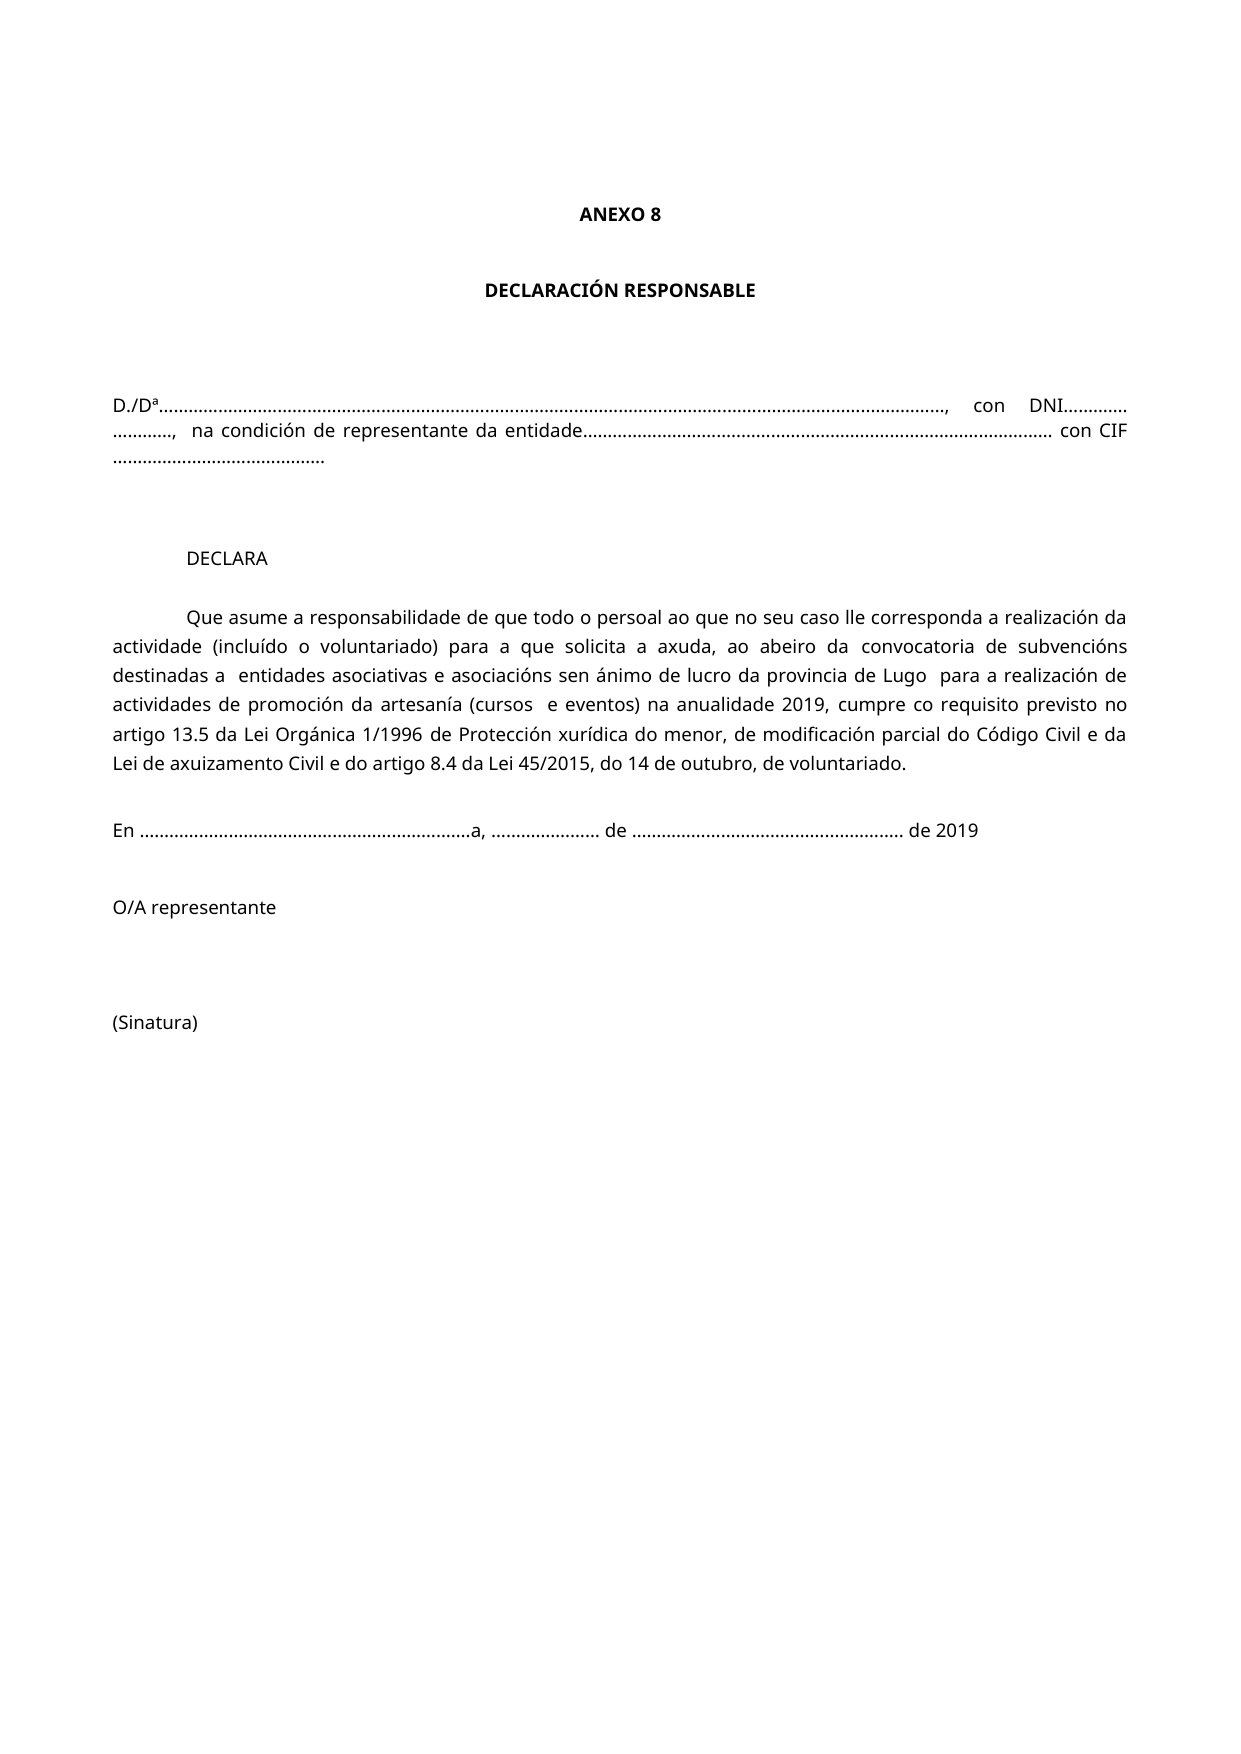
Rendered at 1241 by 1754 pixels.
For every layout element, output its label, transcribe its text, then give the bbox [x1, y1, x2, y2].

text DECLARACIÓN RESPONSABLE [112, 277, 1128, 303]
text (Sinatura) [112, 1009, 1128, 1034]
text ANEXO 8 [112, 201, 1128, 227]
text DECLARA [112, 545, 1128, 571]
text O/A representante [112, 894, 1128, 920]
text D./Dª…………………………………………………………………………………………………….………………………..……………, con DNI………….…………, na condición de representante da entidade…………………………..……………………...……………………………… con CIF ……………………………………. [112, 392, 1128, 469]
text Que asume a responsabilidade de que todo o persoal ao que no seu caso lle corresponda a realización da actividade (incluído o voluntariado) para a que solicita a axuda, ao abeiro da convocatoria de subvencións destinadas a entidades asociativas e asociacións sen ánimo de lucro da provincia de Lugo para a realización de actividades de promoción da artesanía (cursos e eventos) na anualidade 2019, cumpre co requisito previsto no artigo 13.5 da Lei Orgánica 1/1996 de Protección xurídica do menor, de modificación parcial do Código Civil e da Lei de axuizamento Civil e do artigo 8.4 da Lei 45/2015, do 14 de outubro, de voluntariado. [112, 604, 1128, 776]
text En ………………………………………………………….a, …………….…… de …………………………………..………….. de 2019 [112, 818, 1128, 843]
